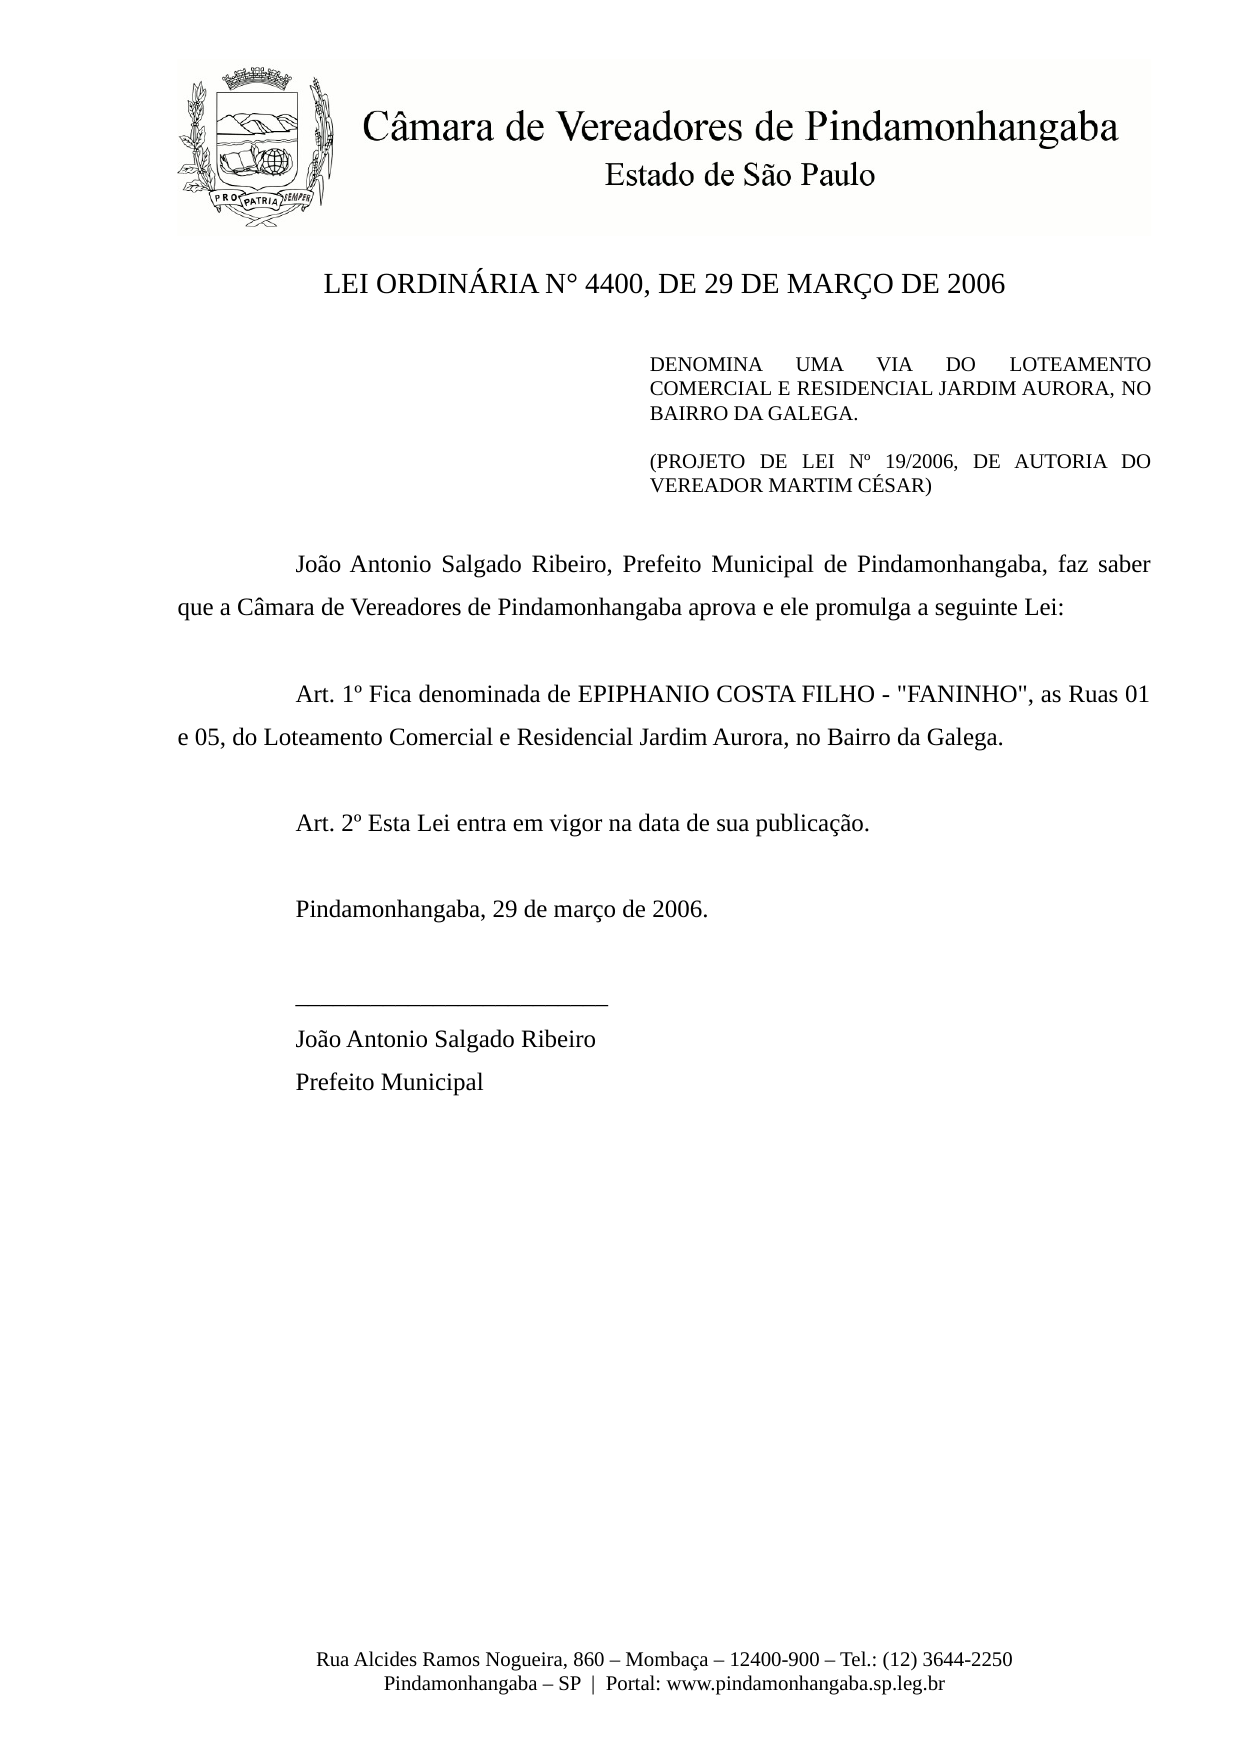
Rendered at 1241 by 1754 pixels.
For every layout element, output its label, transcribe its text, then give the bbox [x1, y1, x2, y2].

text LEI ORDINÁRIA N° 4400, de 29 de março de 2006 [177, 266, 1152, 299]
text Prefeito Municipal [177, 1067, 1152, 1096]
text (Projeto de Lei nº 19/2006, de autoria do Vereador Martim César) [649, 448, 1152, 497]
text Art. 1º Fica denominada de EPIPHANIO COSTA FILHO - "FANINHO", as Ruas 01 e 05, do Loteamento Comercial e Residencial Jardim Aurora, no Bairro da Galega. [177, 679, 1152, 751]
text João Antonio Salgado Ribeiro [177, 1024, 1152, 1052]
text João Antonio Salgado Ribeiro, Prefeito Municipal de Pindamonhangaba, faz saber que a Câmara de Vereadores de Pindamonhangaba aprova e ele promulga a seguinte Lei: [177, 549, 1152, 621]
text Pindamonhangaba, 29 de março de 2006. [177, 894, 1152, 923]
text DENOMINA UMA VIA DO LOTEAMENTO COMERCIAL E RESIDENCIAL JARDIM AURORA, NO BAIRRO DA GALEGA. [649, 352, 1152, 424]
text Art. 2º Esta Lei entra em vigor na data de sua publicação. [177, 808, 1152, 837]
text _________________________ [177, 981, 1152, 1009]
picture [177, 59, 1152, 236]
